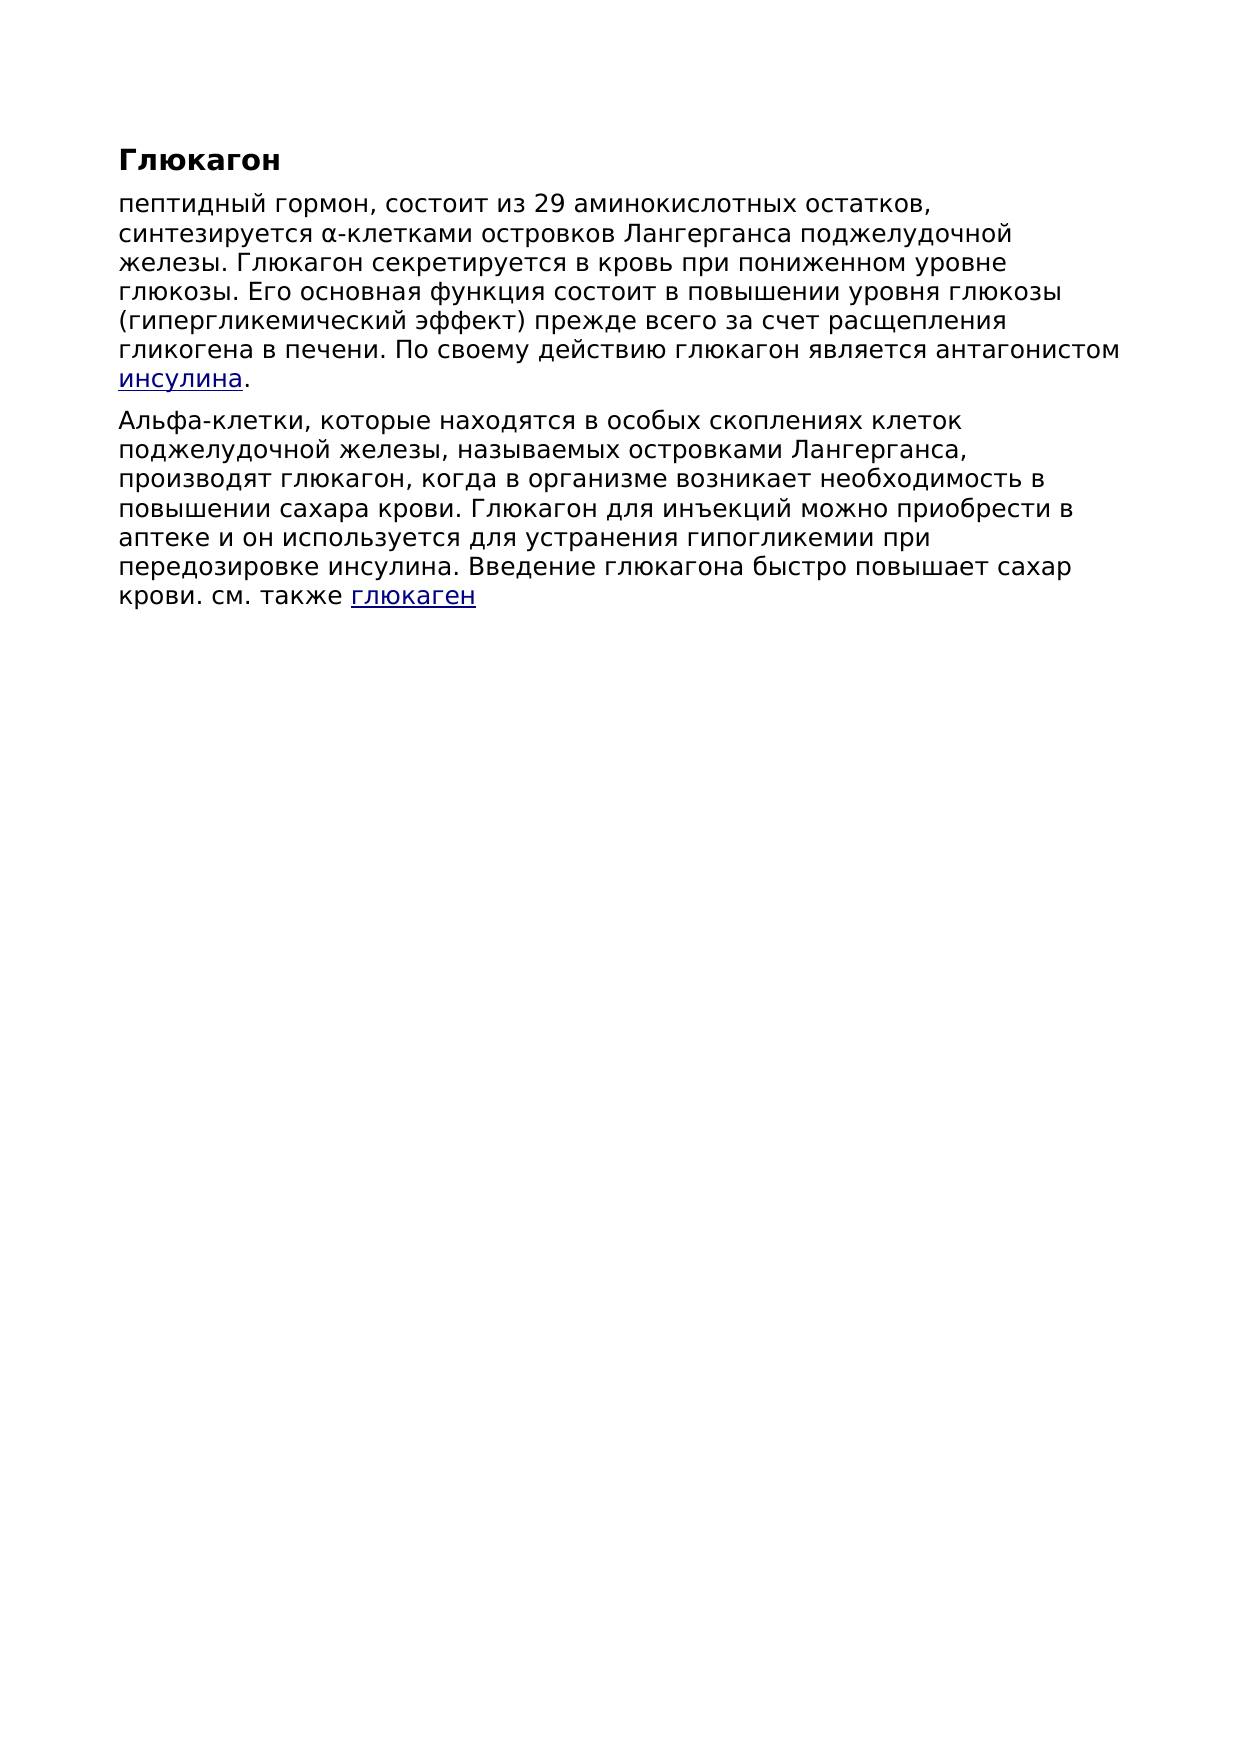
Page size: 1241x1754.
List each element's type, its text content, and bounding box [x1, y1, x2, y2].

text Альфа-клетки, которые находятся в особых скоплениях клеток поджелудочной железы, называемых островками Лангерганса, производят глюкагон, когда в организме возникает необходимость в повышении сахара крови. Глюкагон для инъекций можно приобрести в аптеке и он используется для устранения гипогликемии при передозировке инсулина. Введение глюкагона быстро повышает сахар крови. см. также глюкаген [118, 406, 1122, 610]
subtitle Глюкагон [118, 143, 1122, 177]
text пептидный гормон, состоит из 29 аминокислотных остатков, синтезируется α-клетками островков Лангерганса поджелудочной железы. Глюкагон секретируется в кровь при пониженном уровне глюкозы. Его основная функция состоит в повышении уровня глюкозы (гипергликемический эффект) прежде всего за счет расщепления гликогена в печени. По своему действию глюкагон является антагонистом инсулина. [118, 189, 1122, 394]
